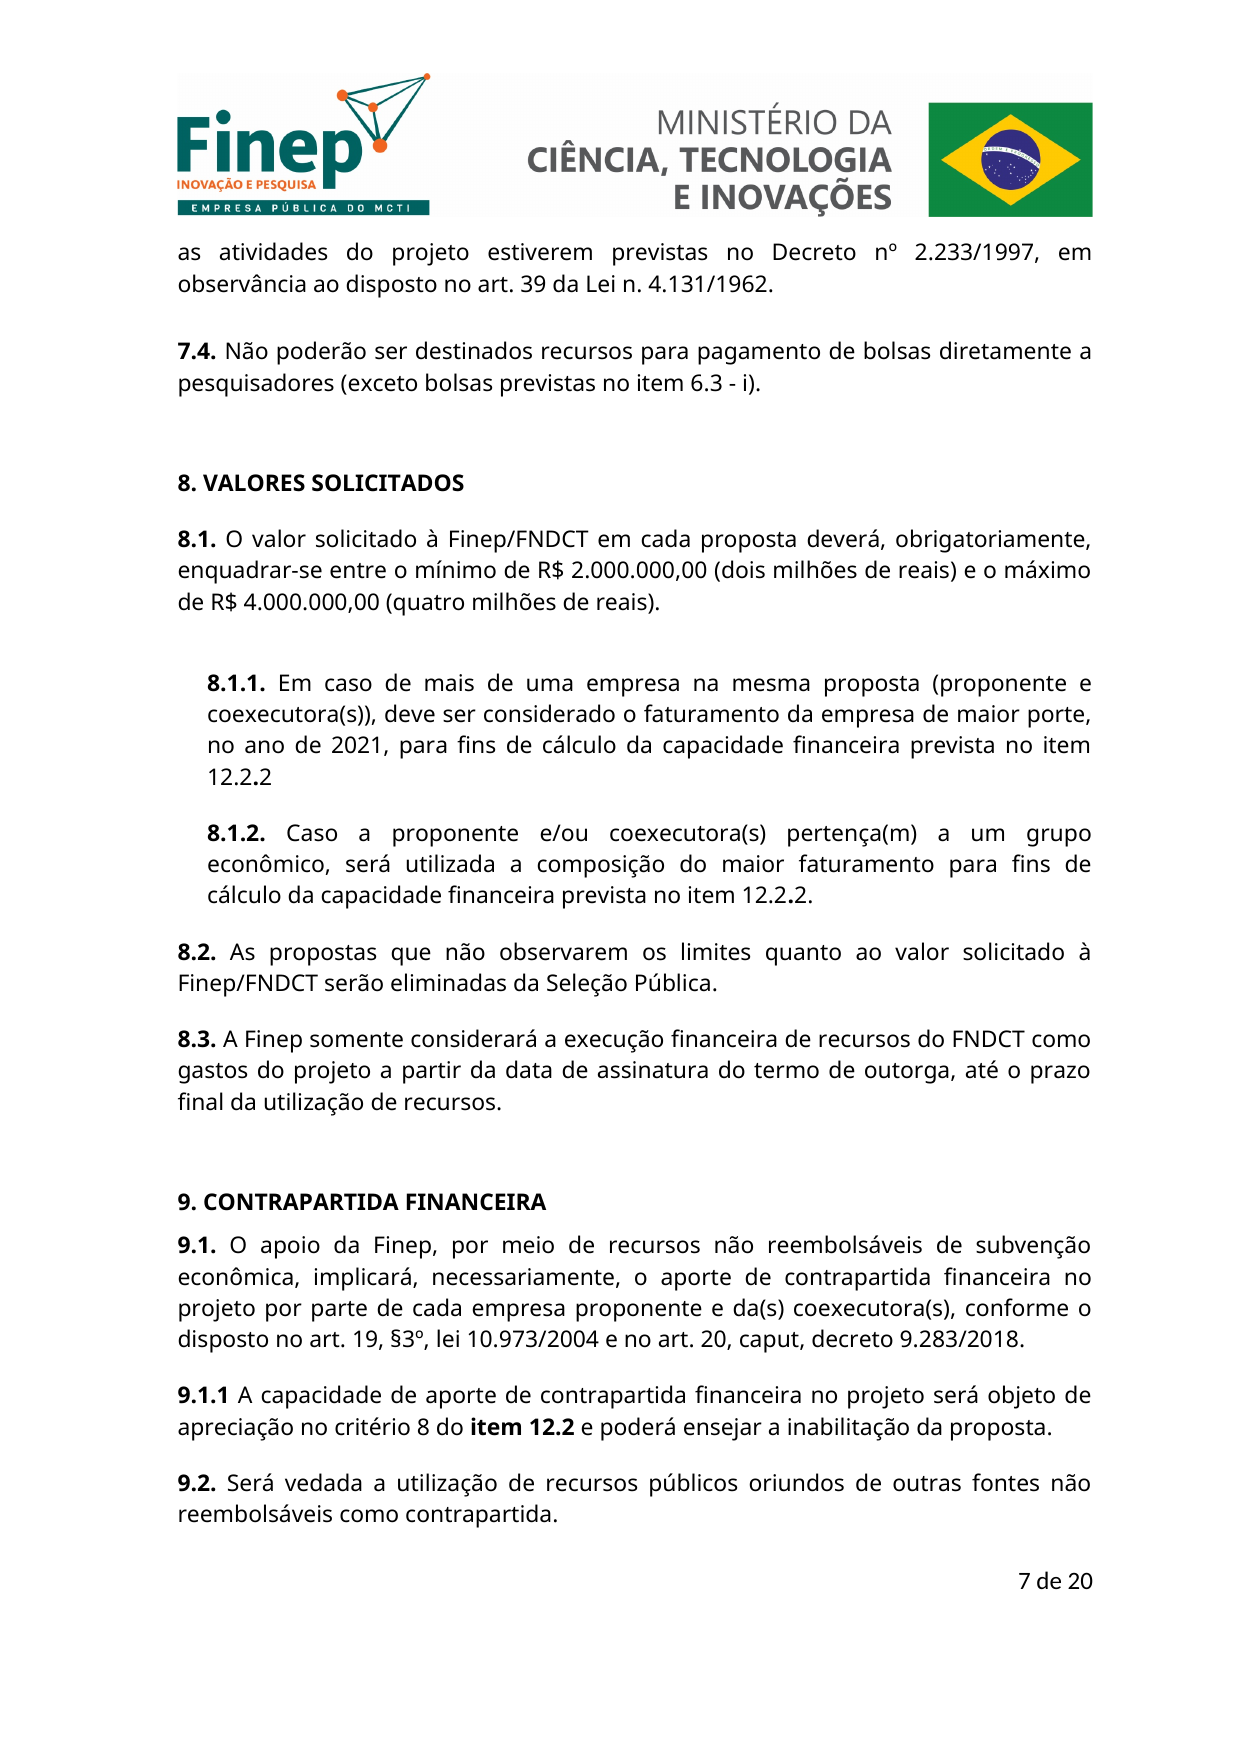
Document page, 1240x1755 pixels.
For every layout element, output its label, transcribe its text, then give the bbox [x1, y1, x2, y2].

text 9.2. Será vedada a utilização de recursos públicos oriundos de outras fontes não reembolsáveis como contrapartida. [177, 1467, 1093, 1529]
text 7.4. Não poderão ser destinados recursos para pagamento de bolsas diretamente a pesquisadores (exceto bolsas previstas no item 6.3 - i). [177, 333, 1093, 398]
text 9.1.1 A capacidade de aporte de contrapartida financeira no projeto será objeto de apreciação no critério 8 do item 12.2 e poderá ensejar a inabilitação da proposta. [177, 1379, 1093, 1442]
text 8. VALORES SOLICITADOS [177, 467, 1093, 498]
text 9.1. O apoio da Finep, por meio de recursos não reembolsáveis de subvenção econômica, implicará, necessariamente, o aporte de contrapartida financeira no projeto por parte de cada empresa proponente e da(s) coexecutora(s), conforme o disposto no art. 19, §3º, lei 10.973/2004 e no art. 20, caput, decreto 9.283/2018. [177, 1229, 1093, 1354]
text 8.1. O valor solicitado à Finep/FNDCT em cada proposta deverá, obrigatoriamente, enquadrar-se entre o mínimo de R$ 2.000.000,00 (dois milhões de reais) e o máximo de R$ 4.000.000,00 (quatro milhões de reais). [177, 523, 1093, 617]
text as atividades do projeto estiverem previstas no Decreto nº 2.233/1997, em observância ao disposto no art. 39 da Lei n. 4.131/1962. [177, 236, 1093, 299]
text 8.1.1. Em caso de mais de uma empresa na mesma proposta (proponente e coexecutora(s)), deve ser considerado o faturamento da empresa de maior porte, no ano de 2021, para fins de cálculo da capacidade financeira prevista no item 12.2.2 [207, 667, 1093, 792]
text 8.1.2. Caso a proponente e/ou coexecutora(s) pertença(m) a um grupo econômico, será utilizada a composição do maior faturamento para fins de cálculo da capacidade financeira prevista no item 12.2.2. [207, 817, 1093, 911]
text 9. CONTRAPARTIDA FINANCEIRA [177, 1186, 1093, 1217]
text 8.2. As propostas que não observarem os limites quanto ao valor solicitado à Finep/FNDCT serão eliminadas da Seleção Pública. [177, 936, 1093, 998]
text 8.3. A Finep somente considerará a execução financeira de recursos do FNDCT como gastos do projeto a partir da data de assinatura do termo de outorga, até o prazo final da utilização de recursos. [177, 1023, 1093, 1117]
